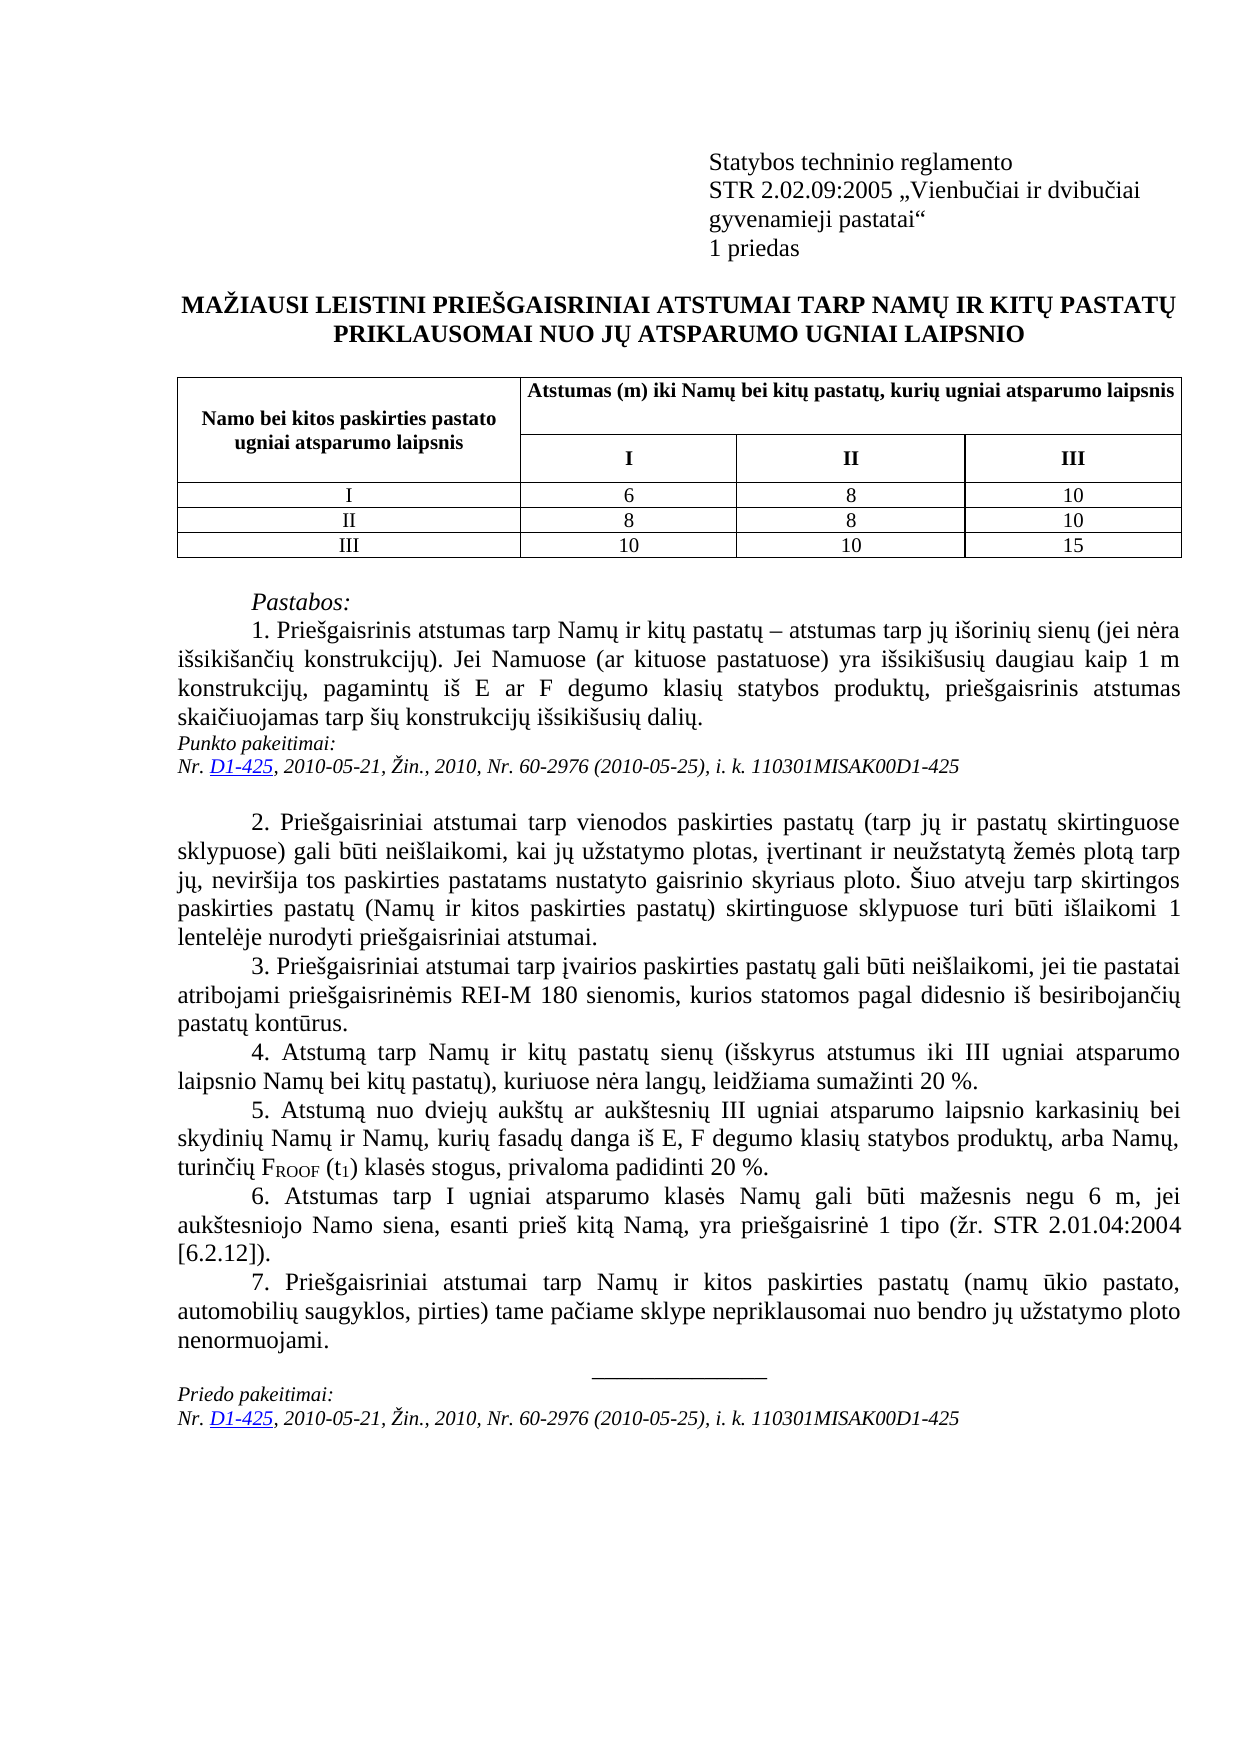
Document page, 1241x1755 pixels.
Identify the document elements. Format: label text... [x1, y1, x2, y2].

table_cell 8 [737, 508, 964, 532]
text 1. Priešgaisrinis atstumas tarp Namų ir kitų pastatų – atstumas tarp jų išorinių sienų (jei nėra išsikišančių konstrukcijų). Jei Namuose (ar kituose pastatuose) yra išsikišusių daugiau kaip 1 m konstrukcijų, pagamintų iš E ar F degumo klasių statybos produktų, priešgaisrinis atstumas skaičiuojamas tarp šių konstrukcijų išsikišusių dalių. [177, 615, 1181, 730]
table_header Atstumas (m) iki Namų bei kitų pastatų, kurių ugniai atsparumo laipsnis [521, 378, 1181, 434]
text 3. Priešgaisriniai atstumai tarp įvairios paskirties pastatų gali būti neišlaikomi, jei tie pastatai atribojami priešgaisrinėmis REI-M 180 sienomis, kurios statomos pagal didesnio iš besiribojančių pastatų kontūrus. [177, 951, 1181, 1037]
text STR 2.02.09:2005 „Vienbučiai ir dvibučiai gyvenamieji pastatai“ [709, 176, 1181, 233]
table_header Namo bei kitos paskirties pastato ugniai atsparumo laipsnis [178, 378, 520, 482]
table_cell I [178, 483, 520, 507]
table_cell III [966, 435, 1181, 482]
text Punkto pakeitimai: [177, 730, 1181, 754]
text 1 priedas [709, 233, 1181, 262]
table_cell 6 [521, 483, 736, 507]
table_cell II [737, 435, 964, 482]
text Pastabos: [177, 587, 1181, 615]
table_cell 15 [966, 533, 1181, 557]
text MAŽIAUSI LEISTINI PRIEŠGAISRINIAI atstumai tarp namų ir kitų PASTATų PRIKLAUSOMAI NUO JŲ ATSPARUMO UGNIAI LAIPSNIO [177, 291, 1181, 348]
table_cell 8 [737, 483, 964, 507]
table_cell I [521, 435, 736, 482]
table_cell 10 [966, 508, 1181, 532]
table_cell 10 [521, 533, 736, 557]
table_cell 8 [521, 508, 736, 532]
text Statybos techninio reglamento [709, 147, 1181, 176]
table_cell 10 [966, 483, 1181, 507]
text Nr. D1-425, 2010-05-21, Žin., 2010, Nr. 60-2976 (2010-05-25), i. k. 110301MISAK00D1-425 [177, 1406, 1181, 1430]
text ______________ [177, 1353, 1181, 1382]
text 6. Atstumas tarp I ugniai atsparumo klasės Namų gali būti mažesnis negu 6 m, jei aukštesniojo Namo siena, esanti prieš kitą Namą, yra priešgaisrinė 1 tipo (žr. STR 2.01.04:2004 [6.2.12]). [177, 1181, 1181, 1267]
table_cell 10 [737, 533, 964, 557]
table_cell II [178, 508, 520, 532]
text 4. Atstumą tarp Namų ir kitų pastatų sienų (išskyrus atstumus iki III ugniai atsparumo laipsnio Namų bei kitų pastatų), kuriuose nėra langų, leidžiama sumažinti 20 %. [177, 1037, 1181, 1095]
text 2. Priešgaisriniai atstumai tarp vienodos paskirties pastatų (tarp jų ir pastatų skirtinguose sklypuose) gali būti neišlaikomi, kai jų užstatymo plotas, įvertinant ir neužstatytą žemės plotą tarp jų, neviršija tos paskirties pastatams nustatyto gaisrinio skyriaus ploto. Šiuo atveju tarp skirtingos paskirties pastatų (Namų ir kitos paskirties pastatų) skirtinguose sklypuose turi būti išlaikomi 1 lentelėje nurodyti priešgaisriniai atstumai. [177, 807, 1181, 951]
text Nr. D1-425, 2010-05-21, Žin., 2010, Nr. 60-2976 (2010-05-25), i. k. 110301MISAK00D1-425 [177, 754, 1181, 778]
text Priedo pakeitimai: [177, 1382, 1181, 1406]
table_cell III [178, 533, 520, 557]
text 7. Priešgaisriniai atstumai tarp Namų ir kitos paskirties pastatų (namų ūkio pastato, automobilių saugyklos, pirties) tame pačiame sklype nepriklausomai nuo bendro jų užstatymo ploto nenormuojami. [177, 1267, 1181, 1353]
text 5. Atstumą nuo dviejų aukštų ar aukštesnių III ugniai atsparumo laipsnio karkasinių bei skydinių Namų ir Namų, kurių fasadų danga iš E, F degumo klasių statybos produktų, arba Namų, turinčių FROOF (t1) klasės stogus, privaloma padidinti 20 %. [177, 1095, 1181, 1181]
